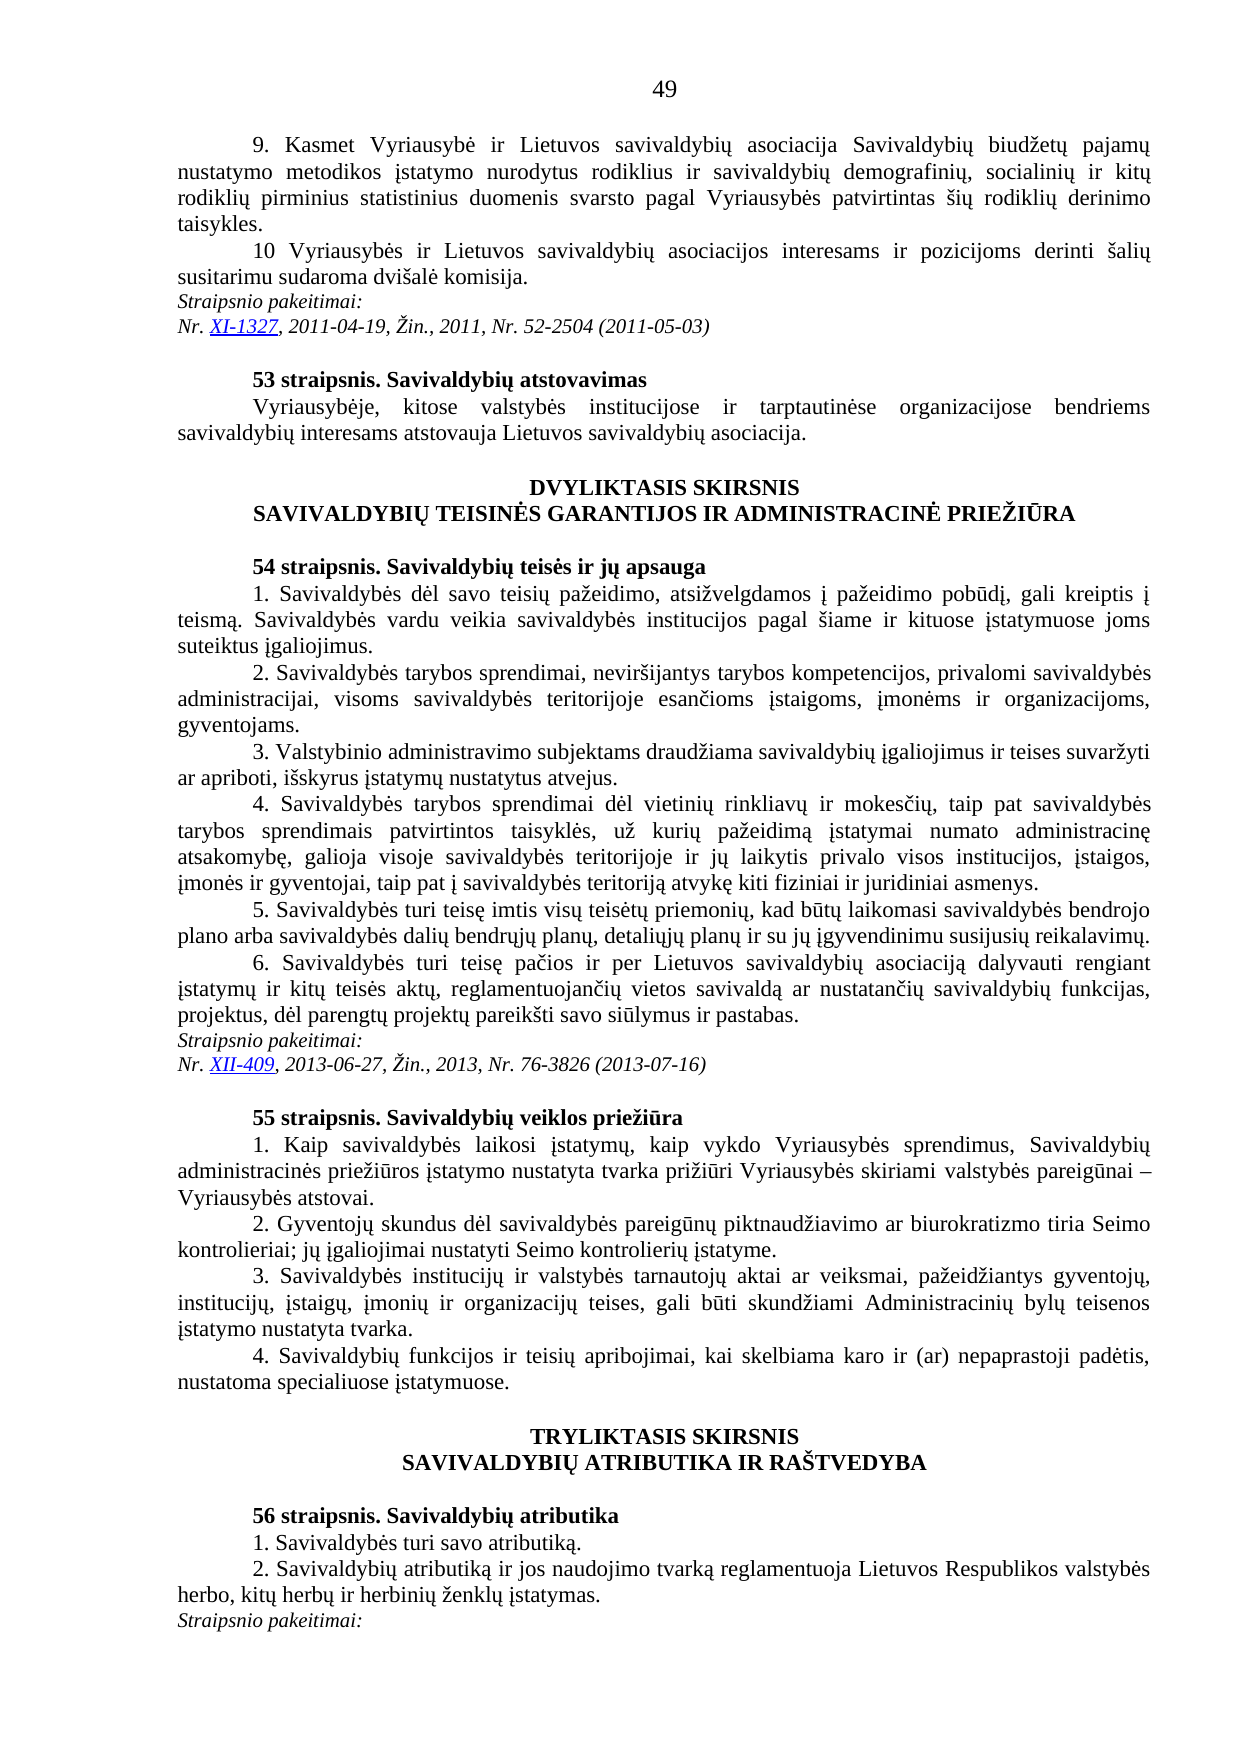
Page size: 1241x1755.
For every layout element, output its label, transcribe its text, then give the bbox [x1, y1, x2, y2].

text Vyriausybėje, kitose valstybės institucijose ir tarptautinėse organizacijose bendriems savivaldybių interesams atstovauja Lietuvos savivaldybių asociacija. [177, 393, 1152, 445]
text 9. Kasmet Vyriausybė ir Lietuvos savivaldybių asociacija Savivaldybių biudžetų pajamų nustatymo metodikos įstatymo nurodytus rodiklius ir savivaldybių demografinių, socialinių ir kitų rodiklių pirminius statistinius duomenis svarsto pagal Vyriausybės patvirtintas šių rodiklių derinimo taisykles. [177, 131, 1152, 237]
text 6. Savivaldybės turi teisę pačios ir per Lietuvos savivaldybių asociaciją dalyvauti rengiant įstatymų ir kitų teisės aktų, reglamentuojančių vietos savivaldą ar nustatančių savivaldybių funkcijas, projektus, dėl parengtų projektų pareikšti savo siūlymus ir pastabas. [177, 948, 1152, 1028]
text 3. Savivaldybės institucijų ir valstybės tarnautojų aktai ar veiksmai, pažeidžiantys gyventojų, institucijų, įstaigų, įmonių ir organizacijų teises, gali būti skundžiami Administracinių bylų teisenos įstatymo nustatyta tvarka. [177, 1263, 1152, 1342]
text 56 straipsnis. Savivaldybių atributika [177, 1502, 1152, 1528]
text Straipsnio pakeitimai: [177, 1608, 1152, 1632]
text 4. Savivaldybės tarybos sprendimai dėl vietinių rinkliavų ir mokesčių, taip pat savivaldybės tarybos sprendimais patvirtintos taisyklės, už kurių pažeidimą įstatymai numato administracinę atsakomybę, galioja visoje savivaldybės teritorijoje ir jų laikytis privalo visos institucijos, įstaigos, įmonės ir gyventojai, taip pat į savivaldybės teritoriją atvykę kiti fiziniai ir juridiniai asmenys. [177, 790, 1152, 896]
text Straipsnio pakeitimai: [177, 289, 1152, 313]
text Nr. XI-1327, 2011-04-19, Žin., 2011, Nr. 52-2504 (2011-05-03) [177, 313, 1152, 338]
text 54 straipsnis. Savivaldybių teisės ir jų apsauga [177, 553, 1152, 579]
text TRYLIKTASIS SKIRSNIS [177, 1423, 1152, 1449]
text 1. Savivaldybės turi savo atributiką. [177, 1528, 1152, 1555]
text 2. Gyventojų skundus dėl savivaldybės pareigūnų piktnaudžiavimo ar biurokratizmo tiria Seimo kontrolieriai; jų įgaliojimai nustatyti Seimo kontrolierių įstatyme. [177, 1210, 1152, 1263]
text 1. Savivaldybės dėl savo teisių pažeidimo, atsižvelgdamos į pažeidimo pobūdį, gali kreiptis į teismą. Savivaldybės vardu veikia savivaldybės institucijos pagal šiame ir kituose įstatymuose joms suteiktus įgaliojimus. [177, 579, 1152, 659]
text SAVIVALDYBIŲ TEISINĖS GARANTIJOS IR ADMINISTRACINĖ PRIEŽIŪRA [177, 501, 1152, 527]
text DVYLIKTASIS SKIRSNIS [177, 474, 1152, 501]
text SAVIVALDYBIŲ ATRIBUTIKA IR RAŠTVEDYBA [177, 1449, 1152, 1476]
text 53 straipsnis. Savivaldybių atstovavimas [177, 366, 1152, 393]
text 4. Savivaldybių funkcijos ir teisių apribojimai, kai skelbiama karo ir (ar) nepaprastoji padėtis, nustatoma specialiuose įstatymuose. [177, 1342, 1152, 1394]
text Straipsnio pakeitimai: [177, 1028, 1152, 1052]
text 2. Savivaldybės tarybos sprendimai, neviršijantys tarybos kompetencijos, privalomi savivaldybės administracijai, visoms savivaldybės teritorijoje esančioms įstaigoms, įmonėms ir organizacijoms, gyventojams. [177, 659, 1152, 738]
text 3. Valstybinio administravimo subjektams draudžiama savivaldybių įgaliojimus ir teises suvaržyti ar apriboti, išskyrus įstatymų nustatytus atvejus. [177, 738, 1152, 790]
text 55 straipsnis. Savivaldybių veiklos priežiūra [177, 1104, 1152, 1131]
text Nr. XII-409, 2013-06-27, Žin., 2013, Nr. 76-3826 (2013-07-16) [177, 1052, 1152, 1076]
text 5. Savivaldybės turi teisę imtis visų teisėtų priemonių, kad būtų laikomasi savivaldybės bendrojo plano arba savivaldybės dalių bendrųjų planų, detaliųjų planų ir su jų įgyvendinimu susijusių reikalavimų. [177, 896, 1152, 948]
text 1. Kaip savivaldybės laikosi įstatymų, kaip vykdo Vyriausybės sprendimus, Savivaldybių administracinės priežiūros įstatymo nustatyta tvarka prižiūri Vyriausybės skiriami valstybės pareigūnai – Vyriausybės atstovai. [177, 1131, 1152, 1210]
text 2. Savivaldybių atributiką ir jos naudojimo tvarką reglamentuoja Lietuvos Respublikos valstybės herbo, kitų herbų ir herbinių ženklų įstatymas. [177, 1555, 1152, 1608]
text 10 Vyriausybės ir Lietuvos savivaldybių asociacijos interesams ir pozicijoms derinti šalių susitarimu sudaroma dvišalė komisija. [177, 237, 1152, 289]
